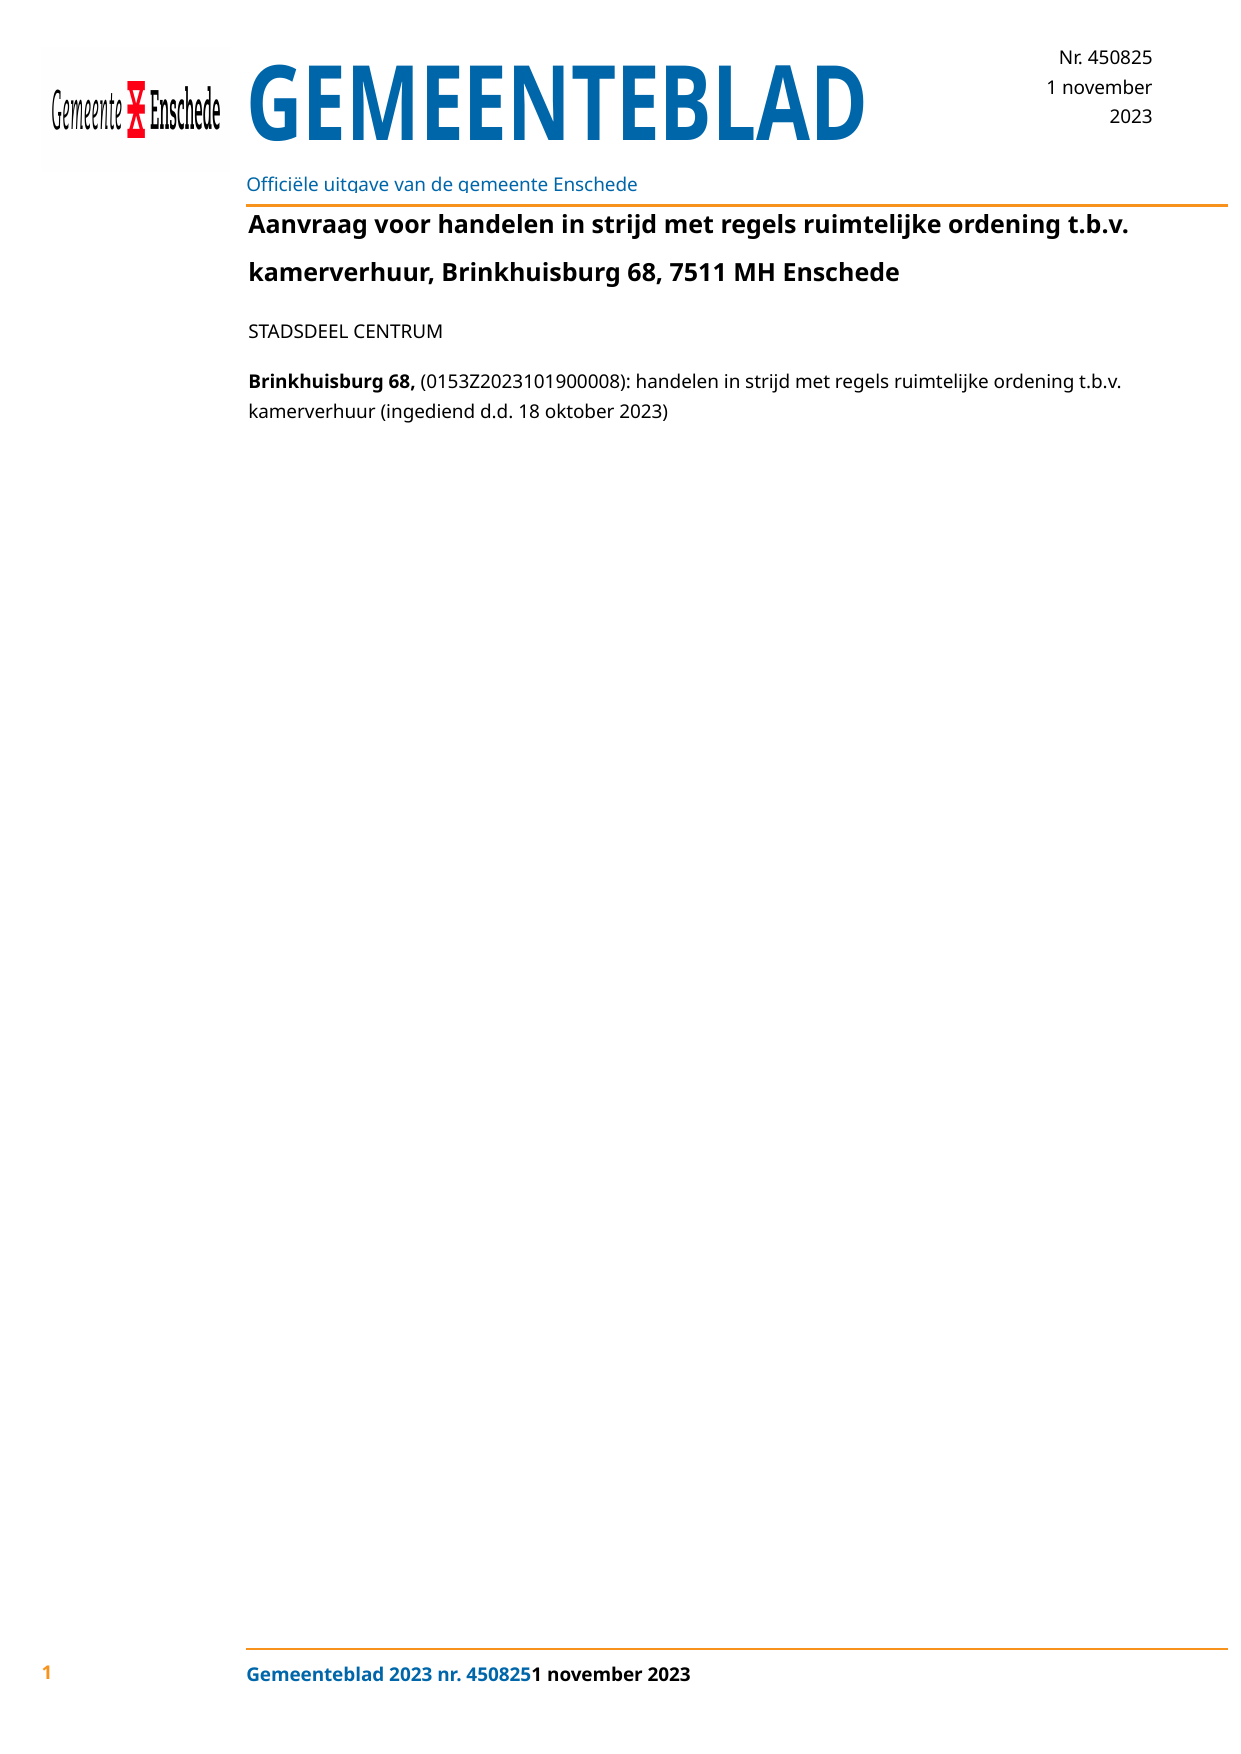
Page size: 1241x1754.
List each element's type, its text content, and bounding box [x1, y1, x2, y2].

text STADSDEEL CENTRUM [248, 318, 1152, 344]
text Brinkhuisburg 68, (0153Z2023101900008): handelen in strijd met regels ruimtelijke ordening t.b.v. kamerverhuur (ingediend d.d. 18 oktober 2023) [248, 368, 1152, 424]
text Aanvraag voor handelen in strijd met regels ruimtelijke ordening t.b.v. kamerverhuur, Brinkhuisburg 68, 7511 MH Enschede [248, 207, 1152, 288]
picture [41, 47, 231, 172]
